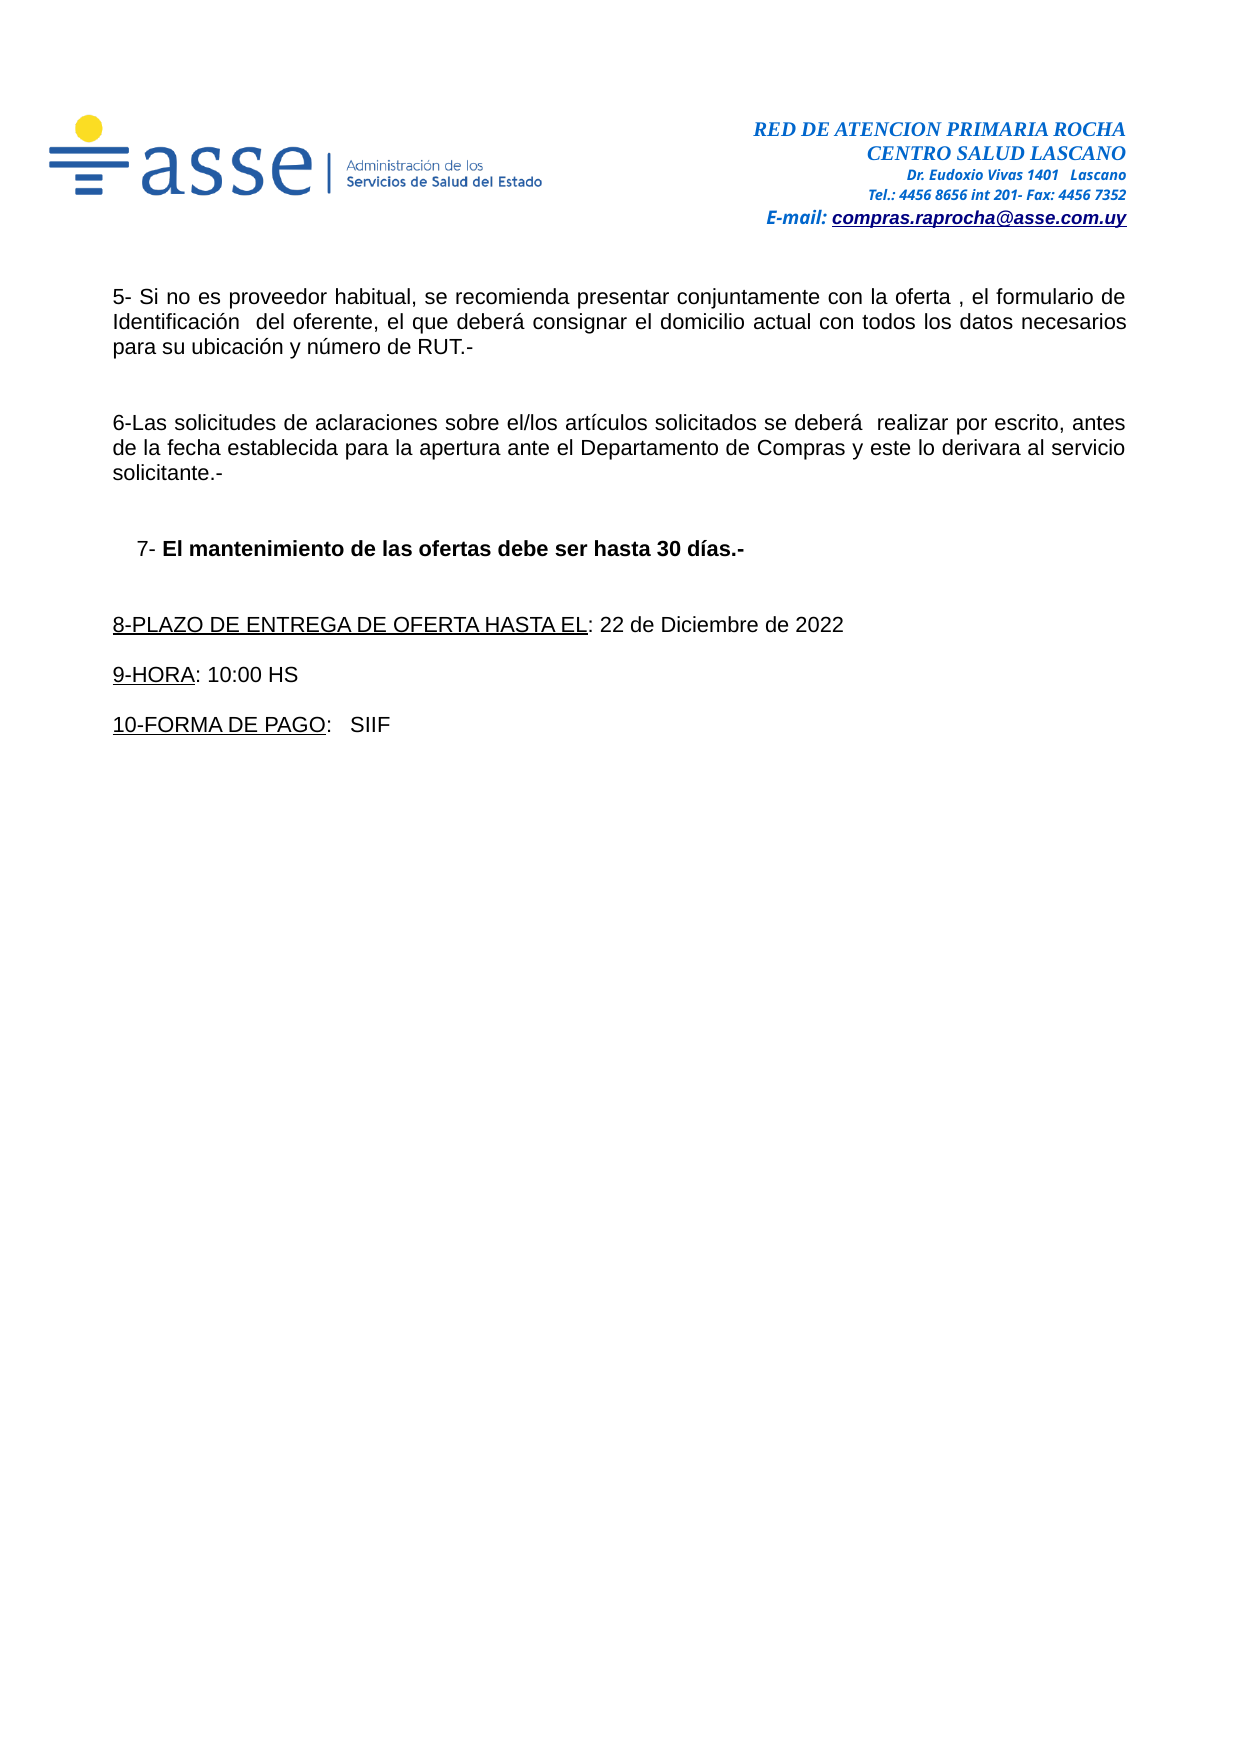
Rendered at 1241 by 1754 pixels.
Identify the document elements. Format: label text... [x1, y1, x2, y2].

text 8-PLAZO DE ENTREGA DE OFERTA HASTA EL: 22 de Diciembre de 2022 [112, 612, 1128, 637]
picture [16, 86, 574, 224]
text 6-Las solicitudes de aclaraciones sobre el/los artículos solicitados se deberá realizar por escrito, antes de la fecha establecida para la apertura ante el Departamento de Compras y este lo derivara al servicio solicitante.- [112, 410, 1128, 486]
text 7- El mantenimiento de las ofertas debe ser hasta 30 días.- [112, 536, 1128, 561]
text 9-HORA: 10:00 HS [112, 662, 1128, 687]
text 10-FORMA DE PAGO: SIIF [112, 712, 1128, 738]
text 5- Si no es proveedor habitual, se recomienda presentar conjuntamente con la oferta , el formulario de Identificación del oferente, el que deberá consignar el domicilio actual con todos los datos necesarios para su ubicación y número de RUT.- [112, 284, 1128, 359]
